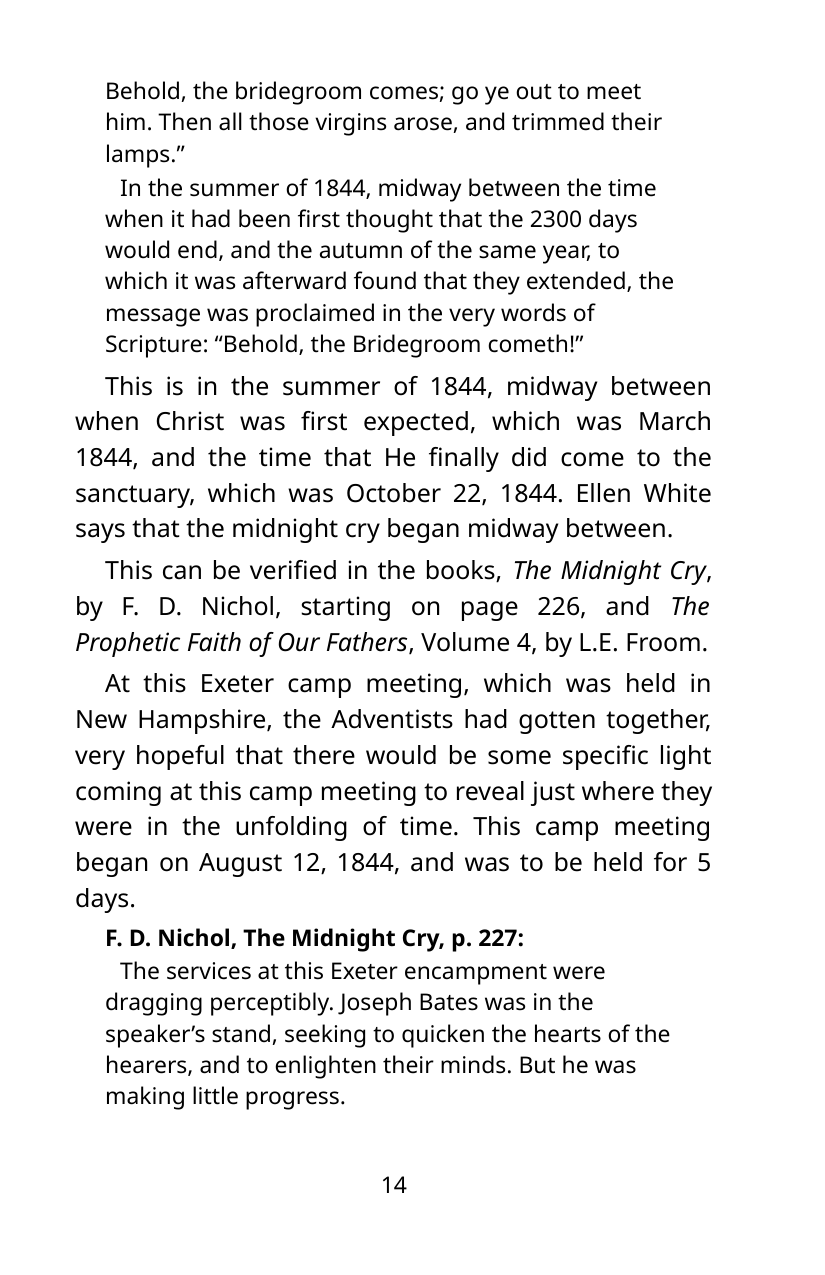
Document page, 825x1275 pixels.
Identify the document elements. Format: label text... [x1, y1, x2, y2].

text At this Exeter camp meeting, which was held in New Hampshire, the Adventists had gotten together, very hopeful that there would be some specific light coming at this camp meeting to reveal just where they were in the unfolding of time. This camp meeting began on August 12, 1844, and was to be held for 5 days. [75, 666, 712, 914]
text Behold, the bridegroom comes; go ye out to meet him. Then all those virgins arose, and trimmed their lamps.” [105, 75, 682, 169]
text The services at this Exeter encampment were dragging perceptibly. Joseph Bates was in the speaker’s stand, seeking to quicken the hearts of the hearers, and to enlighten their minds. But he was making little progress. [105, 955, 682, 1111]
text This can be verified in the books, The Midnight Cry, by F. D. Nichol, starting on page 226, and The Prophetic Faith of Our Fathers, Volume 4, by L.E. Froom. [75, 553, 712, 658]
text This is in the summer of 1844, midway between when Christ was first expected, which was March 1844, and the time that He finally did come to the sanctuary, which was October 22, 1844. Ellen White says that the midnight cry began midway between. [75, 368, 712, 545]
text In the summer of 1844, midway between the time when it had been first thought that the 2300 days would end, and the autumn of the same year, to which it was afterward found that they extended, the message was proclaimed in the very words of Scripture: “Behold, the Bridegroom cometh!” [105, 172, 682, 359]
text F. D. Nichol, The Midnight Cry, p. 227: [105, 922, 712, 953]
